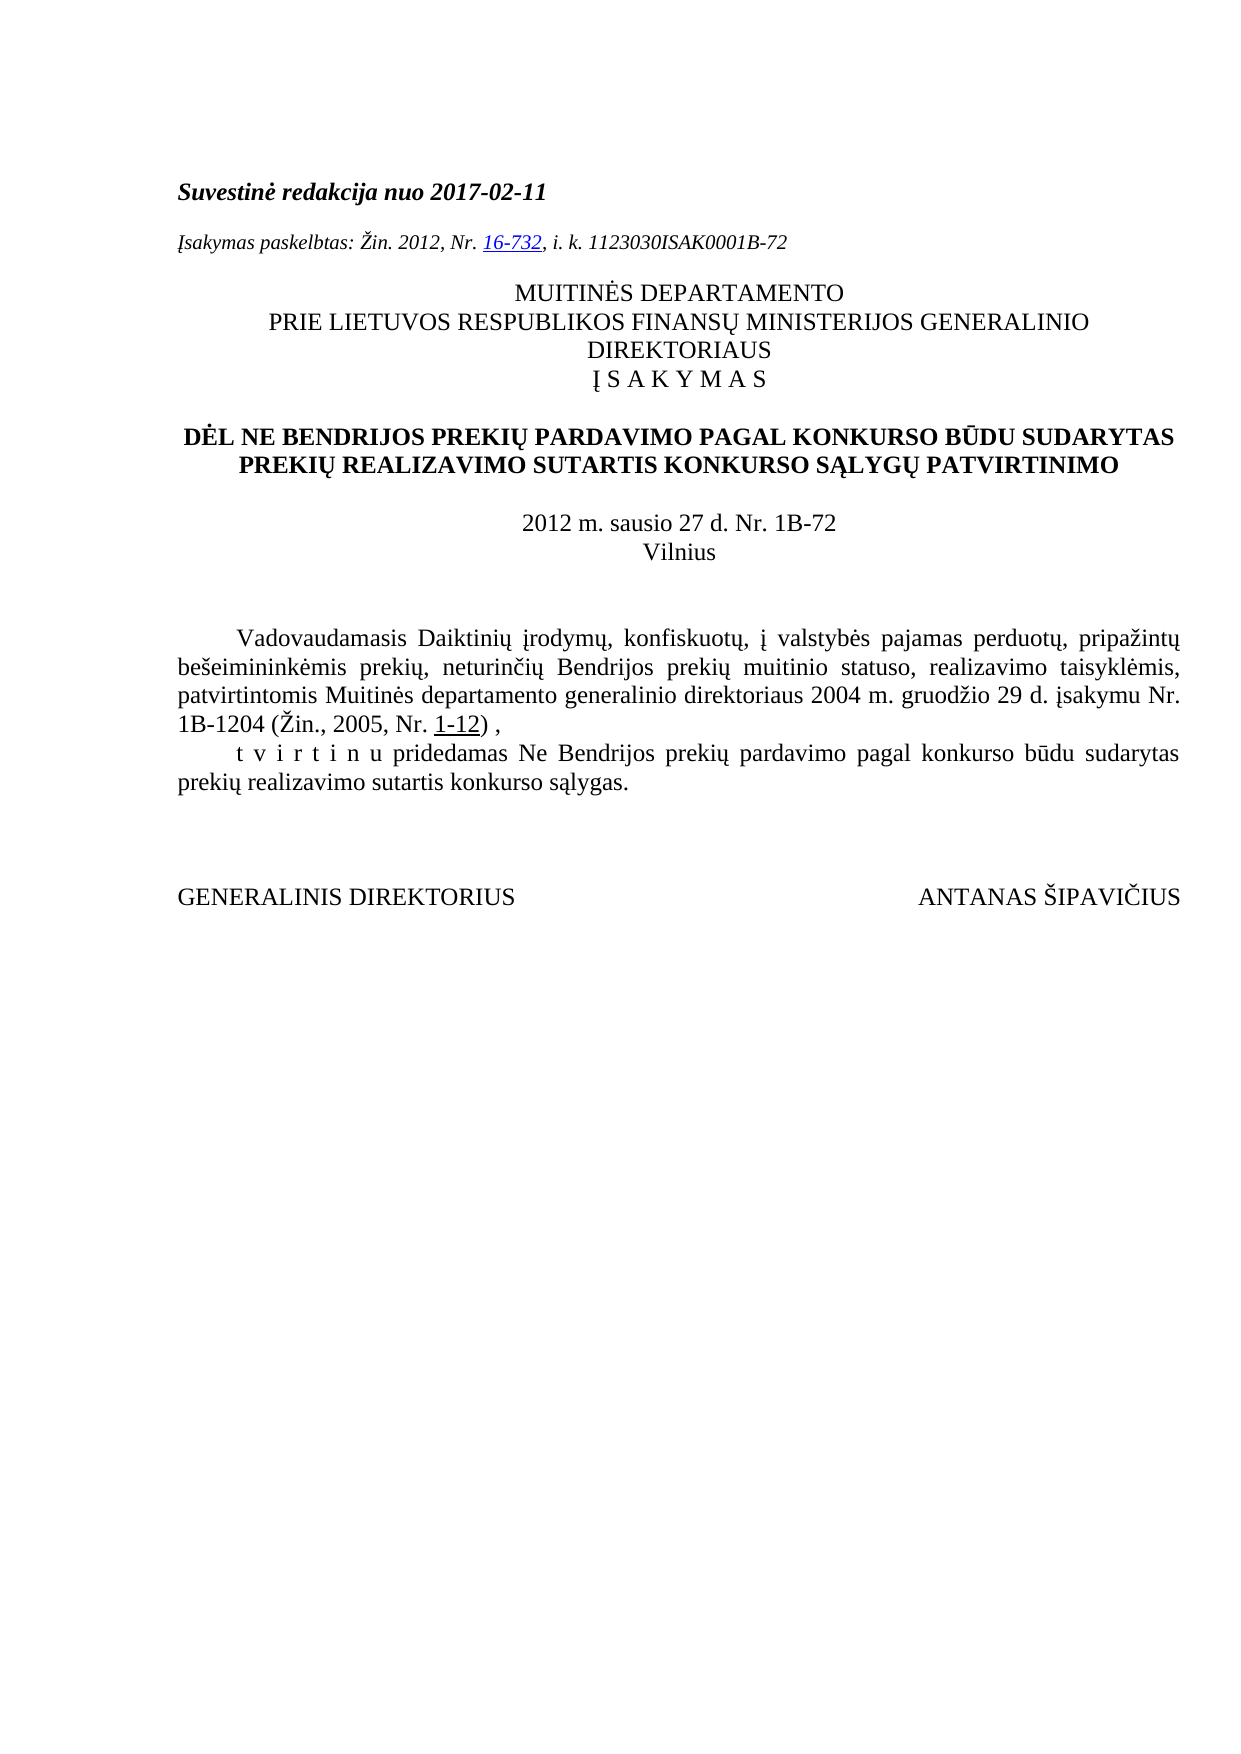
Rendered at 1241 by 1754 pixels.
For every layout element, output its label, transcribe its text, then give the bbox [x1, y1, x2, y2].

text Vadovaudamasis Daiktinių įrodymų, konfiskuotų, į valstybės pajamas perduotų, pripažintų bešeimininkėmis prekių, neturinčių Bendrijos prekių muitinio statuso, realizavimo taisyklėmis, patvirtintomis Muitinės departamento generalinio direktoriaus 2004 m. gruodžio 29 d. įsakymu Nr. 1B-1204 (Žin., 2005, Nr. 1-12) , [177, 623, 1181, 738]
text Vilnius [177, 537, 1181, 566]
text DĖL NE BENDRIJOS PREKIŲ PARDAVIMO PAGAL KONKURSO BŪDU SUDARYTAS PREKIŲ REALIZAVIMO SUTARTIS KONKURSO SĄLYGŲ PATVIRTINIMO [177, 422, 1181, 479]
text Generalinis direktorius Antanas Šipavičius [177, 882, 1181, 911]
text Įsakymas paskelbtas: Žin. 2012, Nr. 16-732, i. k. 1123030ISAK0001B-72 [177, 230, 1181, 254]
text t v i r t i n u pridedamas Ne Bendrijos prekių pardavimo pagal konkurso būdu sudarytas prekių realizavimo sutartis konkurso sąlygas. [177, 738, 1181, 796]
text Suvestinė redakcija nuo 2017-02-11 [177, 177, 1181, 206]
text MUITINĖS DEPARTAMENTO [177, 278, 1181, 307]
text 2012 m. sausio 27 d. Nr. 1B-72 [177, 508, 1181, 537]
text Į S A K Y M A S [177, 364, 1181, 393]
text PRIE LIETUVOS RESPUBLIKOS FINANSŲ MINISTERIJOS GENERALINIO DIREKTORIAUS [177, 307, 1181, 364]
